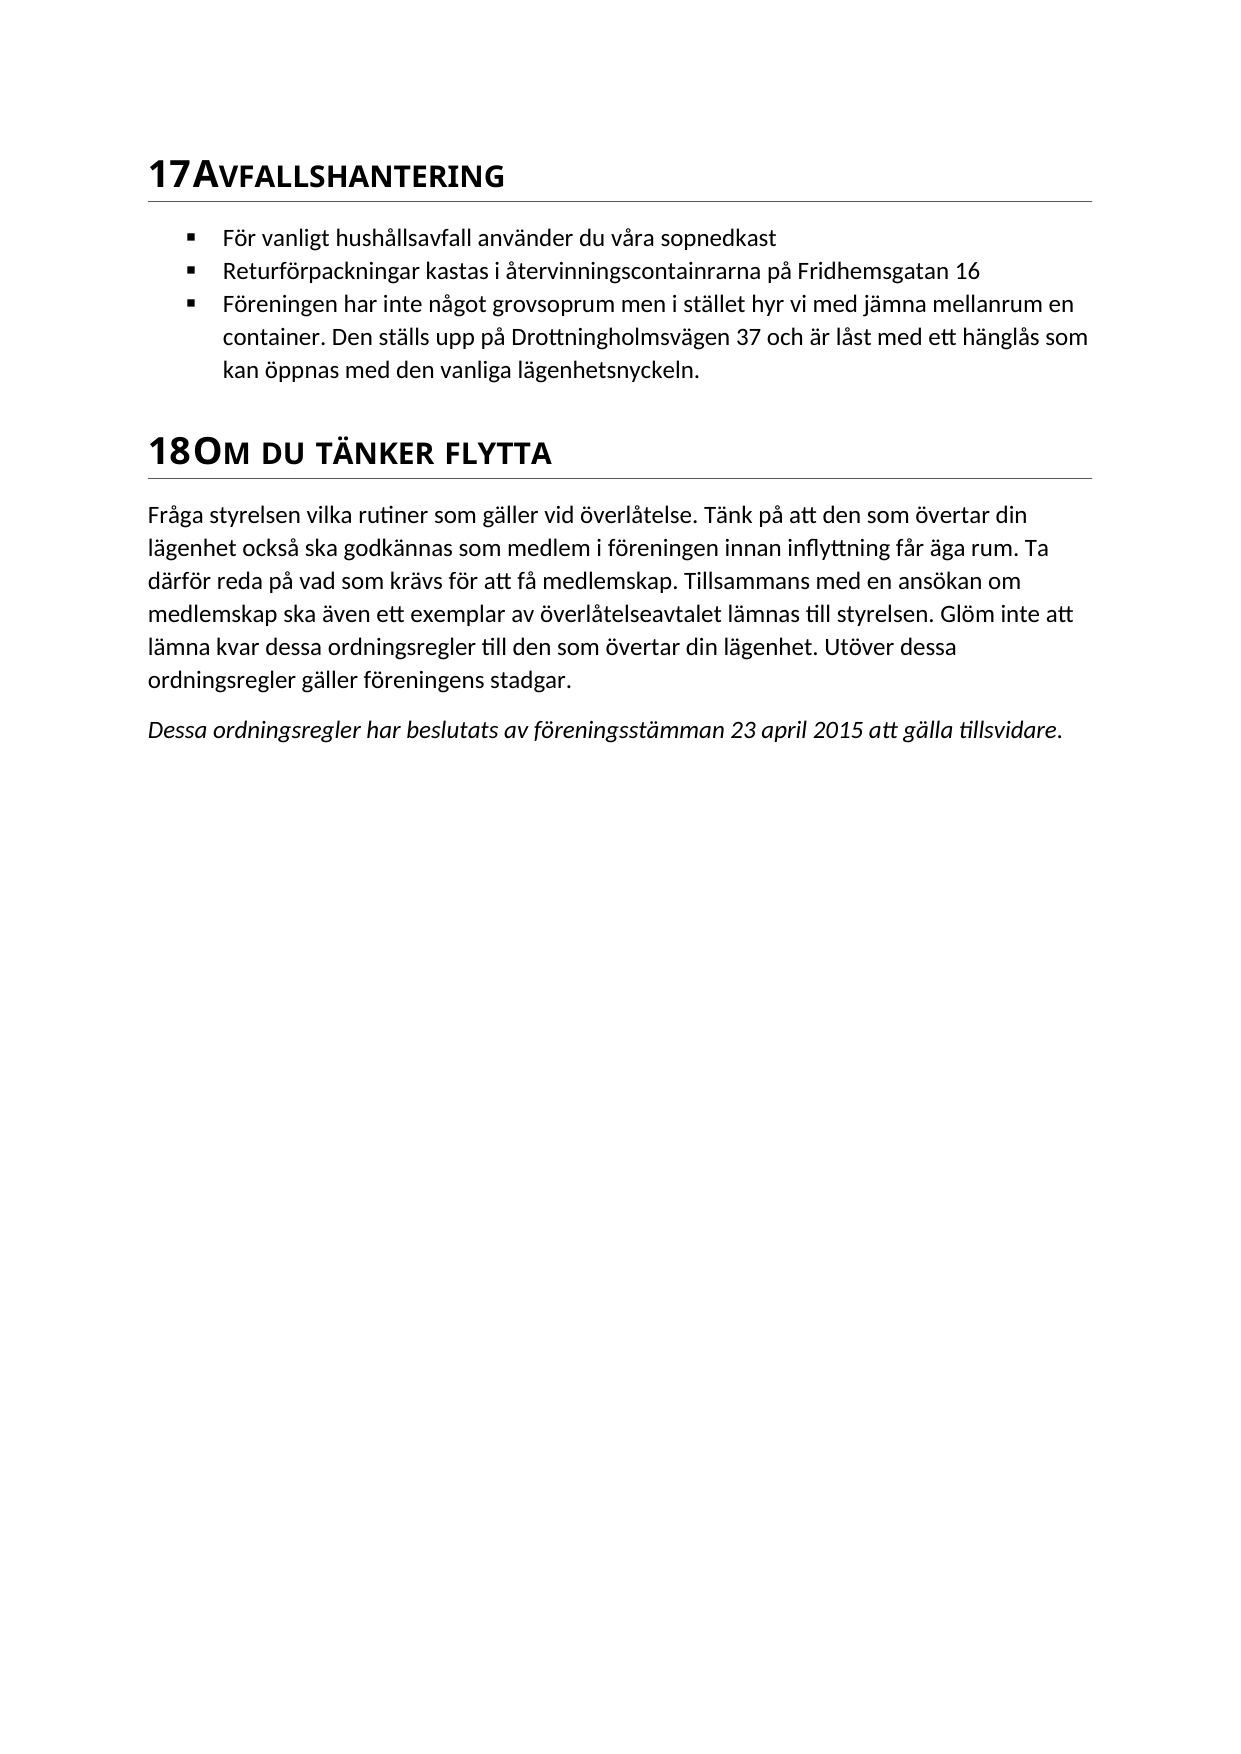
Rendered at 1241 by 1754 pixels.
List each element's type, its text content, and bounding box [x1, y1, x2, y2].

subtitle Avfallshantering [148, 148, 1092, 201]
text Dessa ordningsregler har beslutats av föreningsstämman 23 april 2015 att gälla tillsvidare. [148, 714, 1092, 744]
list För vanligt hushållsavfall använder du våra sopnedkast [185, 223, 1092, 253]
list Returförpackningar kastas i återvinningscontainrarna på Fridhemsgatan 16 [185, 256, 1092, 286]
subtitle Om du tänker flytta [148, 425, 1092, 478]
text Fråga styrelsen vilka rutiner som gäller vid överlåtelse. Tänk på att den som övertar din lägenhet också ska godkännas som medlem i föreningen innan inflyttning får äga rum. Ta därför reda på vad som krävs för att få medlemskap. Tillsammans med en ansökan om medlemskap ska även ett exemplar av överlåtelseavtalet lämnas till styrelsen. Glöm inte att lämna kvar dessa ordningsregler till den som övertar din lägenhet. Utöver dessa ordningsregler gäller föreningens stadgar. [148, 499, 1092, 695]
list Föreningen har inte något grovsoprum men i stället hyr vi med jämna mellanrum en container. Den ställs upp på Drottningholmsvägen 37 och är låst med ett hänglås som kan öppnas med den vanliga lägenhetsnyckeln. [185, 288, 1092, 385]
